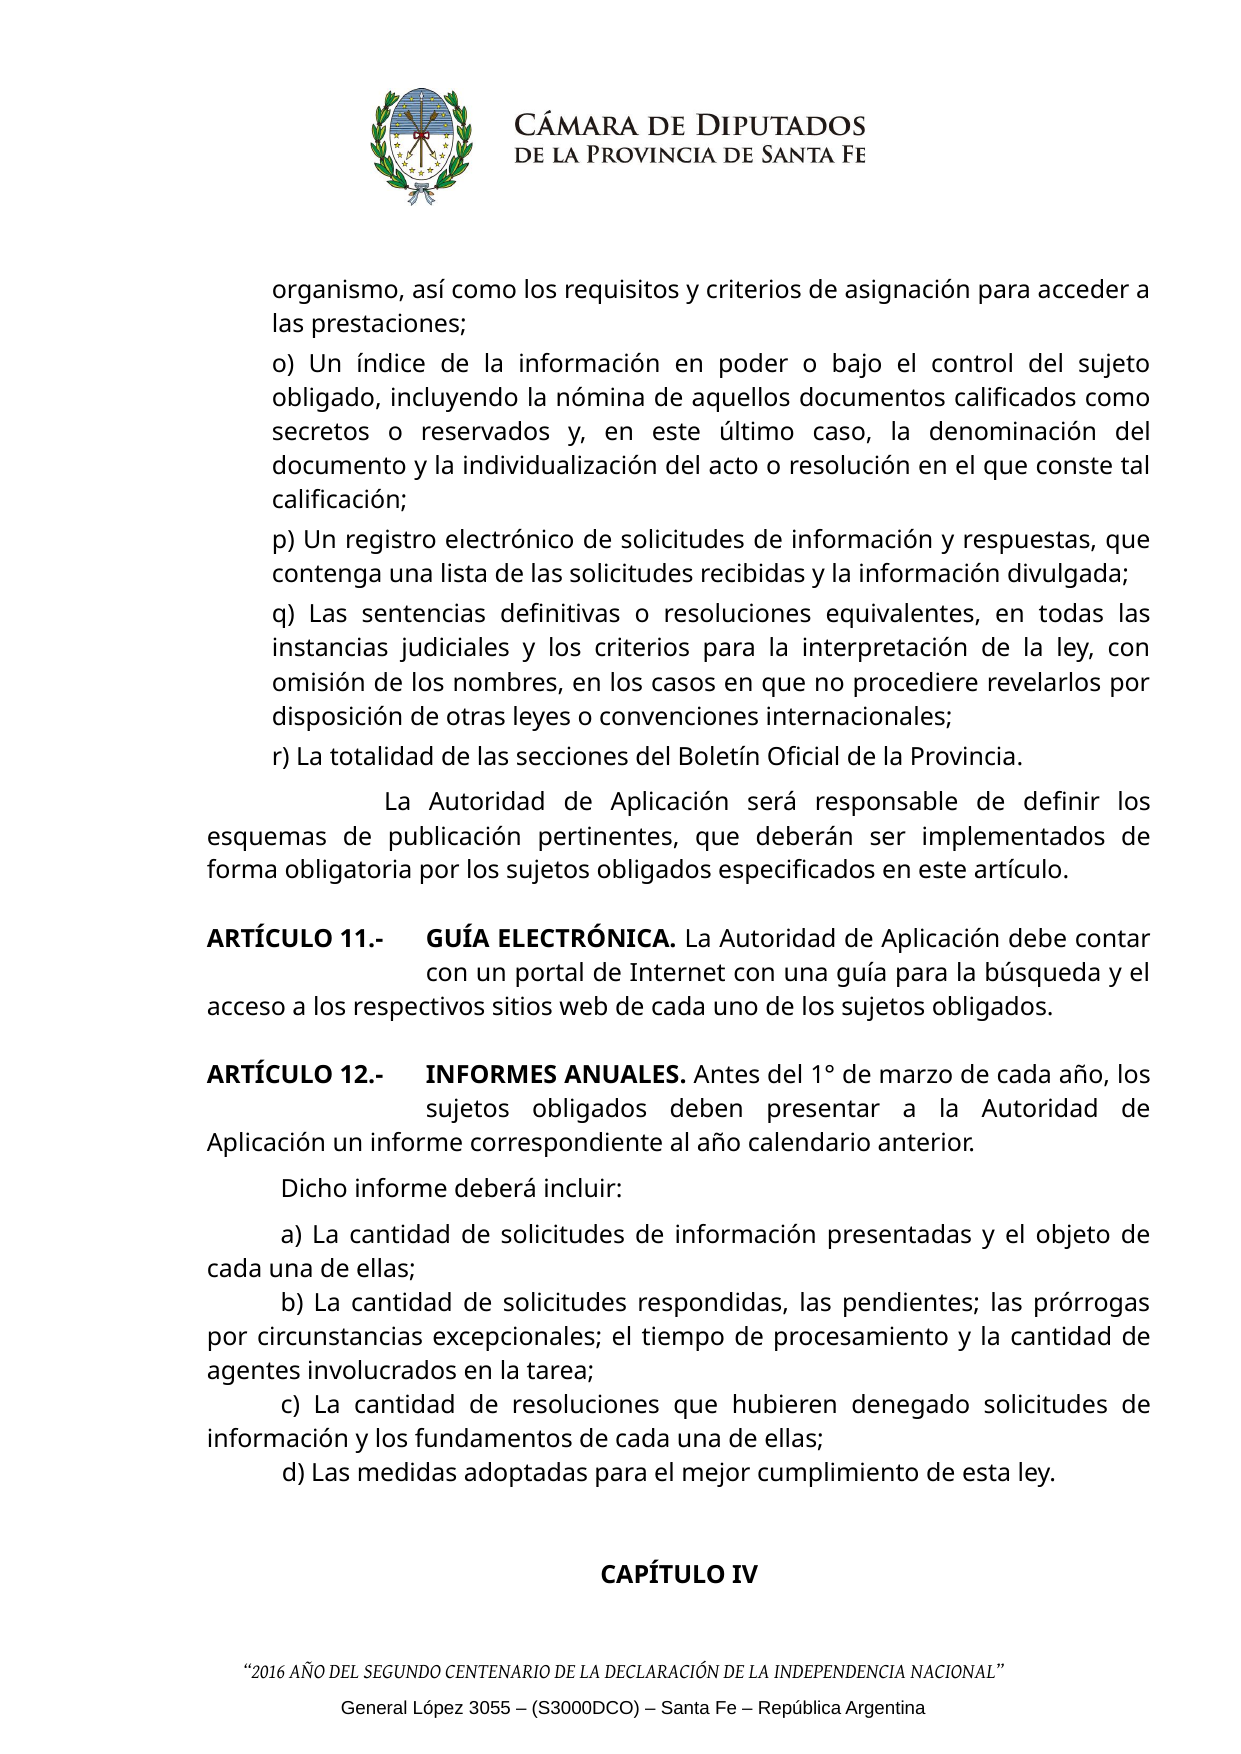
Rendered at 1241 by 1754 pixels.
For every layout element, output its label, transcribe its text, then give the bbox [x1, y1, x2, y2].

text o) Un índice de la información en poder o bajo el control del sujeto obligado, incluyendo la nómina de aquellos documentos calificados como secretos o reservados y, en este último caso, la denominación del documento y la individualización del acto o resolución en el que conste tal calificación; [272, 346, 1152, 516]
list d) Las medidas adoptadas para el mejor cumplimiento de esta ley. [244, 1455, 1152, 1489]
text La Autoridad de Aplicación será responsable de definir los esquemas de publicación pertinentes, que deberán ser implementados de forma obligatoria por los sujetos obligados especificados en este artículo. [207, 784, 1152, 886]
text p) Un registro electrónico de solicitudes de información y respuestas, que contenga una lista de las solicitudes recibidas y la información divulgada; [272, 522, 1152, 590]
text r) La totalidad de las secciones del Boletín Oficial de la Provincia. [272, 738, 1152, 772]
table_header ARTÍCULO 11.- [207, 920, 426, 971]
text b) La cantidad de solicitudes respondidas, las pendientes; las prórrogas por circunstancias excepcionales; el tiempo de procesamiento y la cantidad de agentes involucrados en la tarea; [207, 1284, 1152, 1387]
text Dicho informe deberá incluir: [207, 1171, 1152, 1204]
text CAPÍTULO IV [207, 1557, 1152, 1591]
picture [370, 88, 866, 210]
text q) Las sentencias definitivas o resoluciones equivalentes, en todas las instancias judiciales y los criterios para la interpretación de la ley, con omisión de los nombres, en los casos en que no procediere revelarlos por disposición de otras leyes o convenciones internacionales; [272, 596, 1152, 732]
text GUÍA ELECTRÓNICA. La Autoridad de Aplicación debe contar con un portal de Internet con una guía para la búsqueda y el acceso a los respectivos sitios web de cada uno de los sujetos obligados. [207, 920, 1152, 1022]
table_header ARTÍCULO 12.- [207, 1057, 426, 1107]
text INFORMES ANUALES. Antes del 1° de marzo de cada año, los sujetos obligados deben presentar a la Autoridad de Aplicación un informe correspondiente al año calendario anterior. [207, 1057, 1152, 1159]
text organismo, así como los requisitos y criterios de asignación para acceder a las prestaciones; [272, 272, 1152, 340]
text a) La cantidad de solicitudes de información presentadas y el objeto de cada una de ellas; [207, 1216, 1152, 1284]
text c) La cantidad de resoluciones que hubieren denegado solicitudes de información y los fundamentos de cada una de ellas; [207, 1387, 1152, 1455]
